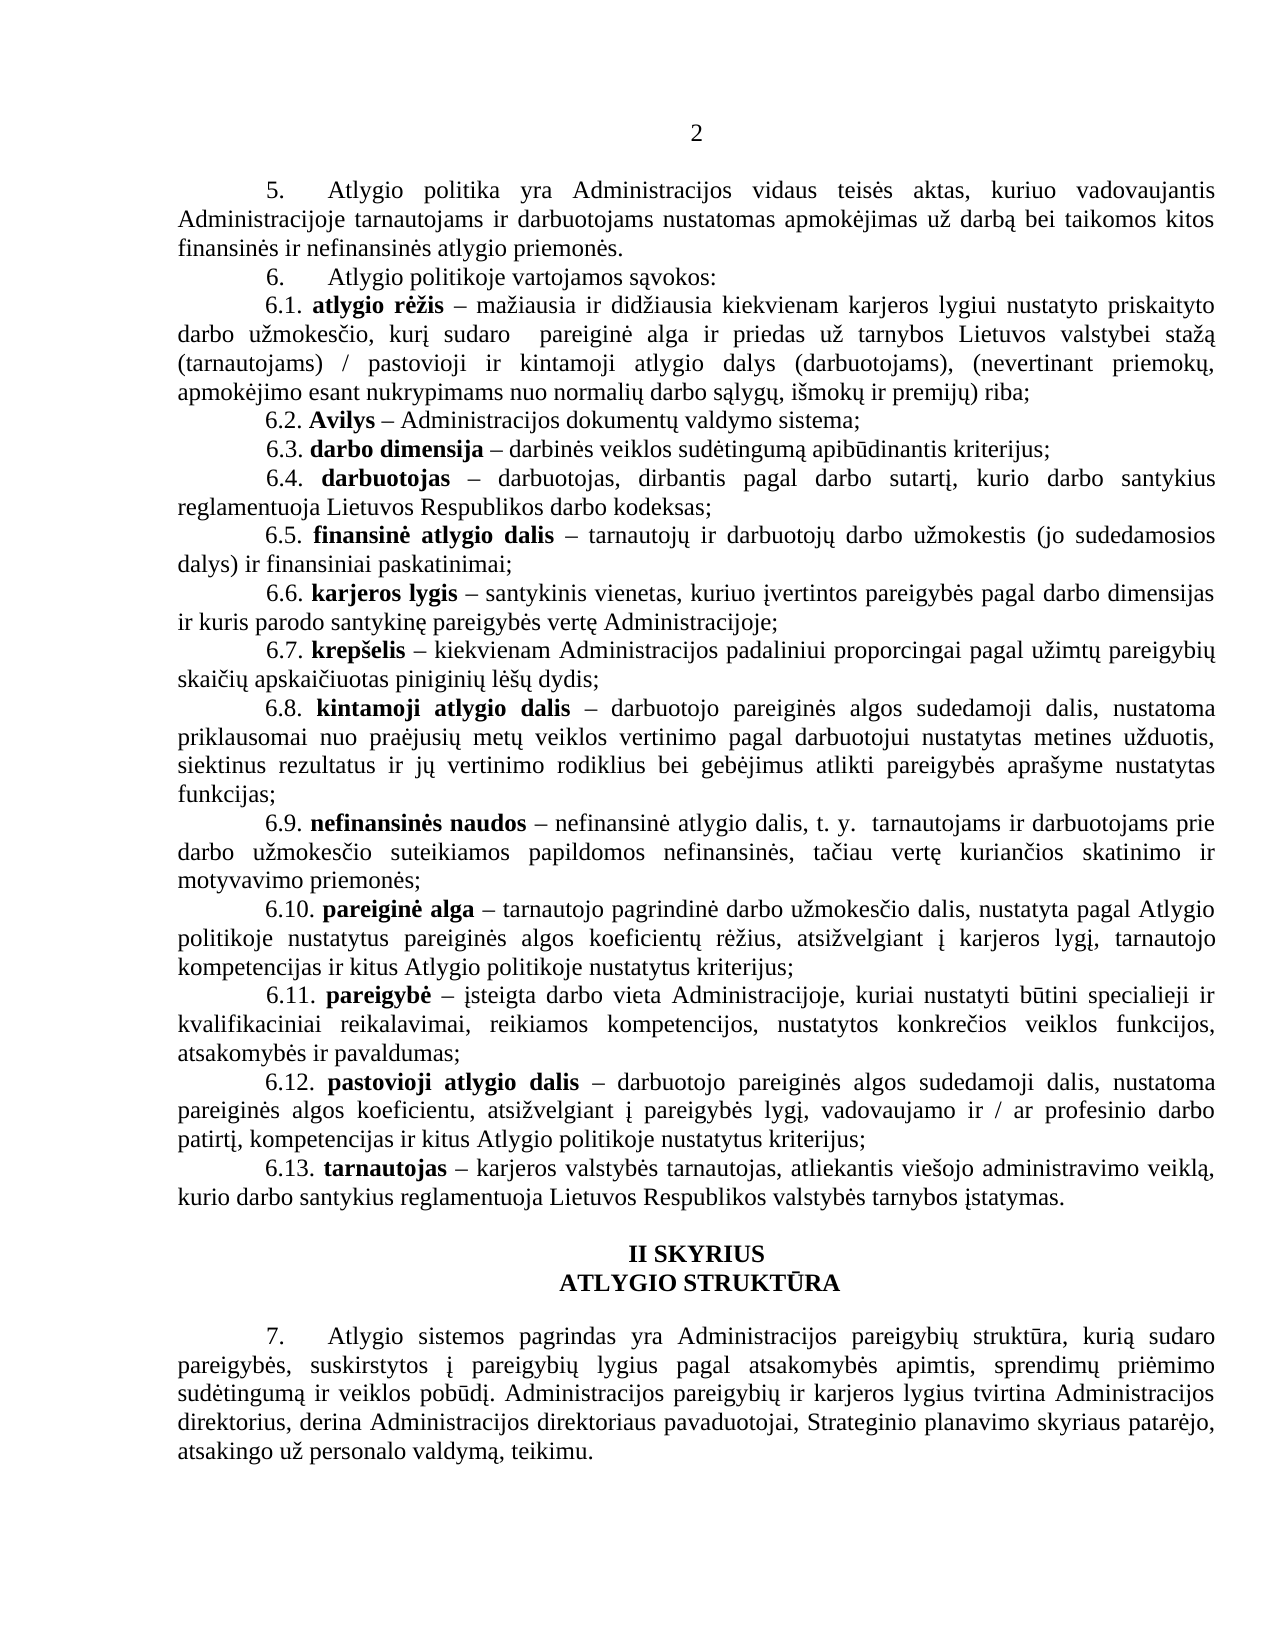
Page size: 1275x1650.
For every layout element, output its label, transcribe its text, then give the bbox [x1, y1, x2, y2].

text 6.4. darbuotojas – darbuotojas, dirbantis pagal darbo sutartį, kurio darbo santykius reglamentuoja Lietuvos Respublikos darbo kodeksas; [177, 463, 1216, 521]
text 6.9. nefinansinės naudos – nefinansinė atlygio dalis, t. y. tarnautojams ir darbuotojams prie darbo užmokesčio suteikiamos papildomos nefinansinės, tačiau vertę kuriančios skatinimo ir motyvavimo priemonės; [177, 808, 1216, 894]
text II SKYRIUS [177, 1239, 1216, 1268]
text 6.8. kintamoji atlygio dalis – darbuotojo pareiginės algos sudedamoji dalis, nustatoma priklausomai nuo praėjusių metų veiklos vertinimo pagal darbuotojui nustatytas metines užduotis, siektinus rezultatus ir jų vertinimo rodiklius bei gebėjimus atlikti pareigybės aprašyme nustatytas funkcijas; [177, 693, 1216, 808]
text 5. Atlygio politika yra Administracijos vidaus teisės aktas, kuriuo vadovaujantis Administracijoje tarnautojams ir darbuotojams nustatomas apmokėjimas už darbą bei taikomos kitos finansinės ir nefinansinės atlygio priemonės. [177, 176, 1216, 262]
text 6.3. darbo dimensija – darbinės veiklos sudėtingumą apibūdinantis kriterijus; [177, 434, 1216, 463]
text 6.10. pareiginė alga – tarnautojo pagrindinė darbo užmokesčio dalis, nustatyta pagal Atlygio politikoje nustatytus pareiginės algos koeficientų rėžius, atsižvelgiant į karjeros lygį, tarnautojo kompetencijas ir kitus Atlygio politikoje nustatytus kriterijus; [177, 894, 1216, 981]
text 6.13. tarnautojas – karjeros valstybės tarnautojas, atliekantis viešojo administravimo veiklą, kurio darbo santykius reglamentuoja Lietuvos Respublikos valstybės tarnybos įstatymas. [177, 1153, 1216, 1211]
text 6. Atlygio politikoje vartojamos sąvokos: [177, 262, 1216, 291]
text 6.7. krepšelis – kiekvienam Administracijos padaliniui proporcingai pagal užimtų pareigybių skaičių apskaičiuotas piniginių lėšų dydis; [177, 636, 1216, 693]
text 6.1. atlygio rėžis – mažiausia ir didžiausia kiekvienam karjeros lygiui nustatyto priskaityto darbo užmokesčio, kurį sudaro pareiginė alga ir priedas už tarnybos Lietuvos valstybei stažą (tarnautojams) / pastovioji ir kintamoji atlygio dalys (darbuotojams), (nevertinant priemokų, apmokėjimo esant nukrypimams nuo normalių darbo sąlygų, išmokų ir premijų) riba; [177, 291, 1216, 406]
text 6.5. finansinė atlygio dalis – tarnautojų ir darbuotojų darbo užmokestis (jo sudedamosios dalys) ir finansiniai paskatinimai; [177, 521, 1216, 578]
text 6.2. Avilys – Administracijos dokumentų valdymo sistema; [177, 406, 1216, 434]
text 6.12. pastovioji atlygio dalis – darbuotojo pareiginės algos sudedamoji dalis, nustatoma pareiginės algos koeficientu, atsižvelgiant į pareigybės lygį, vadovaujamo ir / ar profesinio darbo patirtį, kompetencijas ir kitus Atlygio politikoje nustatytus kriterijus; [177, 1067, 1216, 1153]
text 6.11. pareigybė – įsteigta darbo vieta Administracijoje, kuriai nustatyti būtini specialieji ir kvalifikaciniai reikalavimai, reikiamos kompetencijos, nustatytos konkrečios veiklos funkcijos, atsakomybės ir pavaldumas; [177, 981, 1216, 1067]
text 6.6. karjeros lygis – santykinis vienetas, kuriuo įvertintos pareigybės pagal darbo dimensijas ir kuris parodo santykinę pareigybės vertę Administracijoje; [177, 578, 1216, 636]
text ATLYGIO STRUKTŪRA [177, 1268, 1216, 1297]
text 7. Atlygio sistemos pagrindas yra Administracijos pareigybių struktūra, kurią sudaro pareigybės, suskirstytos į pareigybių lygius pagal atsakomybės apimtis, sprendimų priėmimo sudėtingumą ir veiklos pobūdį. Administracijos pareigybių ir karjeros lygius tvirtina Administracijos direktorius, derina Administracijos direktoriaus pavaduotojai, Strateginio planavimo skyriaus patarėjo, atsakingo už personalo valdymą, teikimu. [177, 1321, 1216, 1465]
